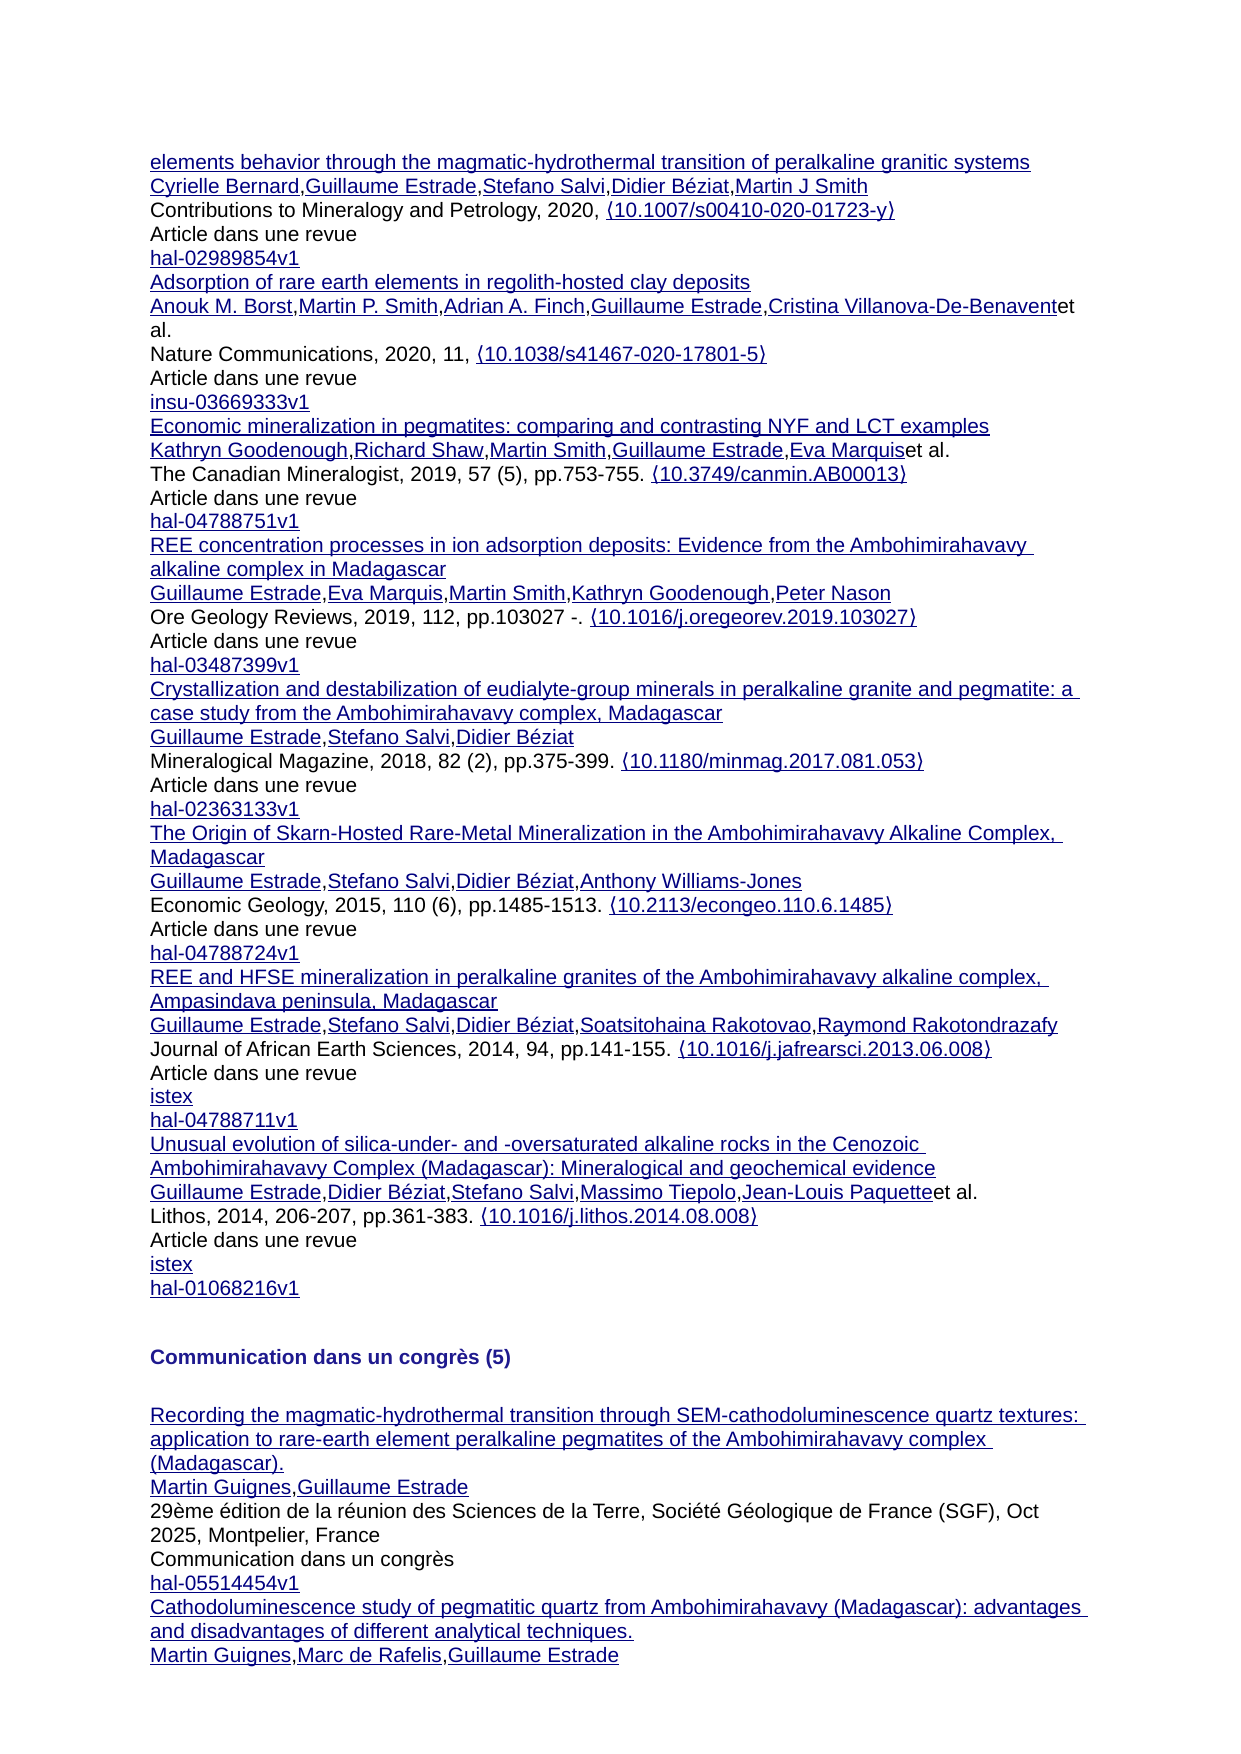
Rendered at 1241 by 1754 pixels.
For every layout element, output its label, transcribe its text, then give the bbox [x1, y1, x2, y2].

table_header Recording the magmatic-hydrothermal transition through SEM-cathodoluminescence quartz textures: application to rare-earth element peralkaline pegmatites of the Ambohimirahavavy complex (Madagascar). Martin Guignes,Guillaume Estrade 29ème édition de la réunion des Sciences de la Terre, Société Géologique de France (SGF), Oct 2025, Montpelier, France Communication dans un congrès hal-05514454v1 [150, 1403, 1090, 1595]
table_cell The Origin of Skarn-Hosted Rare-Metal Mineralization in the Ambohimirahavavy Alkaline Complex, Madagascar Guillaume Estrade,Stefano Salvi,Didier Béziat,Anthony Williams-Jones Economic Geology, 2015, 110 (6), pp.1485-1513. ⟨10.2113/econgeo.110.6.1485⟩ Article dans une revue hal-04788724v1 [150, 821, 1090, 964]
table_cell Crystallization and destabilization of eudialyte-group minerals in peralkaline granite and pegmatite: a case study from the Ambohimirahavavy complex, Madagascar Guillaume Estrade,Stefano Salvi,Didier Béziat Mineralogical Magazine, 2018, 82 (2), pp.375-399. ⟨10.1180/minmag.2017.081.053⟩ Article dans une revue hal-02363133v1 [150, 677, 1090, 821]
table_cell Unusual evolution of silica-under- and -oversaturated alkaline rocks in the Cenozoic Ambohimirahavavy Complex (Madagascar): Mineralogical and geochemical evidence Guillaume Estrade,Didier Béziat,Stefano Salvi,Massimo Tiepolo,Jean-Louis Paquetteet al. Lithos, 2014, 206-207, pp.361-383. ⟨10.1016/j.lithos.2014.08.008⟩ Article dans une revue istex hal-01068216v1 [150, 1132, 1090, 1300]
table_cell Economic mineralization in pegmatites: comparing and contrasting NYF and LCT examples Kathryn Goodenough,Richard Shaw,Martin Smith,Guillaume Estrade,Eva Marquiset al. The Canadian Mineralogist, 2019, 57 (5), pp.753-755. ⟨10.3749/canmin.AB00013⟩ Article dans une revue hal-04788751v1 [150, 414, 1090, 533]
table_cell elements behavior through the magmatic-hydrothermal transition of peralkaline granitic systems Cyrielle Bernard,Guillaume Estrade,Stefano Salvi,Didier Béziat,Martin J Smith Contributions to Mineralogy and Petrology, 2020, ⟨10.1007/s00410-020-01723-y⟩ Article dans une revue hal-02989854v1 [150, 150, 1090, 270]
table_cell Adsorption of rare earth elements in regolith-hosted clay deposits Anouk M. Borst,Martin P. Smith,Adrian A. Finch,Guillaume Estrade,Cristina Villanova-De-Benaventet al. Nature Communications, 2020, 11, ⟨10.1038/s41467-020-17801-5⟩ Article dans une revue insu-03669333v1 [150, 270, 1090, 413]
table_cell REE and HFSE mineralization in peralkaline granites of the Ambohimirahavavy alkaline complex, Ampasindava peninsula, Madagascar Guillaume Estrade,Stefano Salvi,Didier Béziat,Soatsitohaina Rakotovao,Raymond Rakotondrazafy Journal of African Earth Sciences, 2014, 94, pp.141-155. ⟨10.1016/j.jafrearsci.2013.06.008⟩ Article dans une revue istex hal-04788711v1 [150, 965, 1090, 1132]
subtitle Communication dans un congrès (5) [150, 1345, 1090, 1369]
table_cell Cathodoluminescence study of pegmatitic quartz from Ambohimirahavavy (Madagascar): advantages and disadvantages of different analytical techniques. Martin Guignes,Marc de Rafelis,Guillaume Estrade [150, 1595, 1090, 1667]
table_cell REE concentration processes in ion adsorption deposits: Evidence from the Ambohimirahavavy alkaline complex in Madagascar Guillaume Estrade,Eva Marquis,Martin Smith,Kathryn Goodenough,Peter Nason Ore Geology Reviews, 2019, 112, pp.103027 -. ⟨10.1016/j.oregeorev.2019.103027⟩ Article dans une revue hal-03487399v1 [150, 533, 1090, 677]
